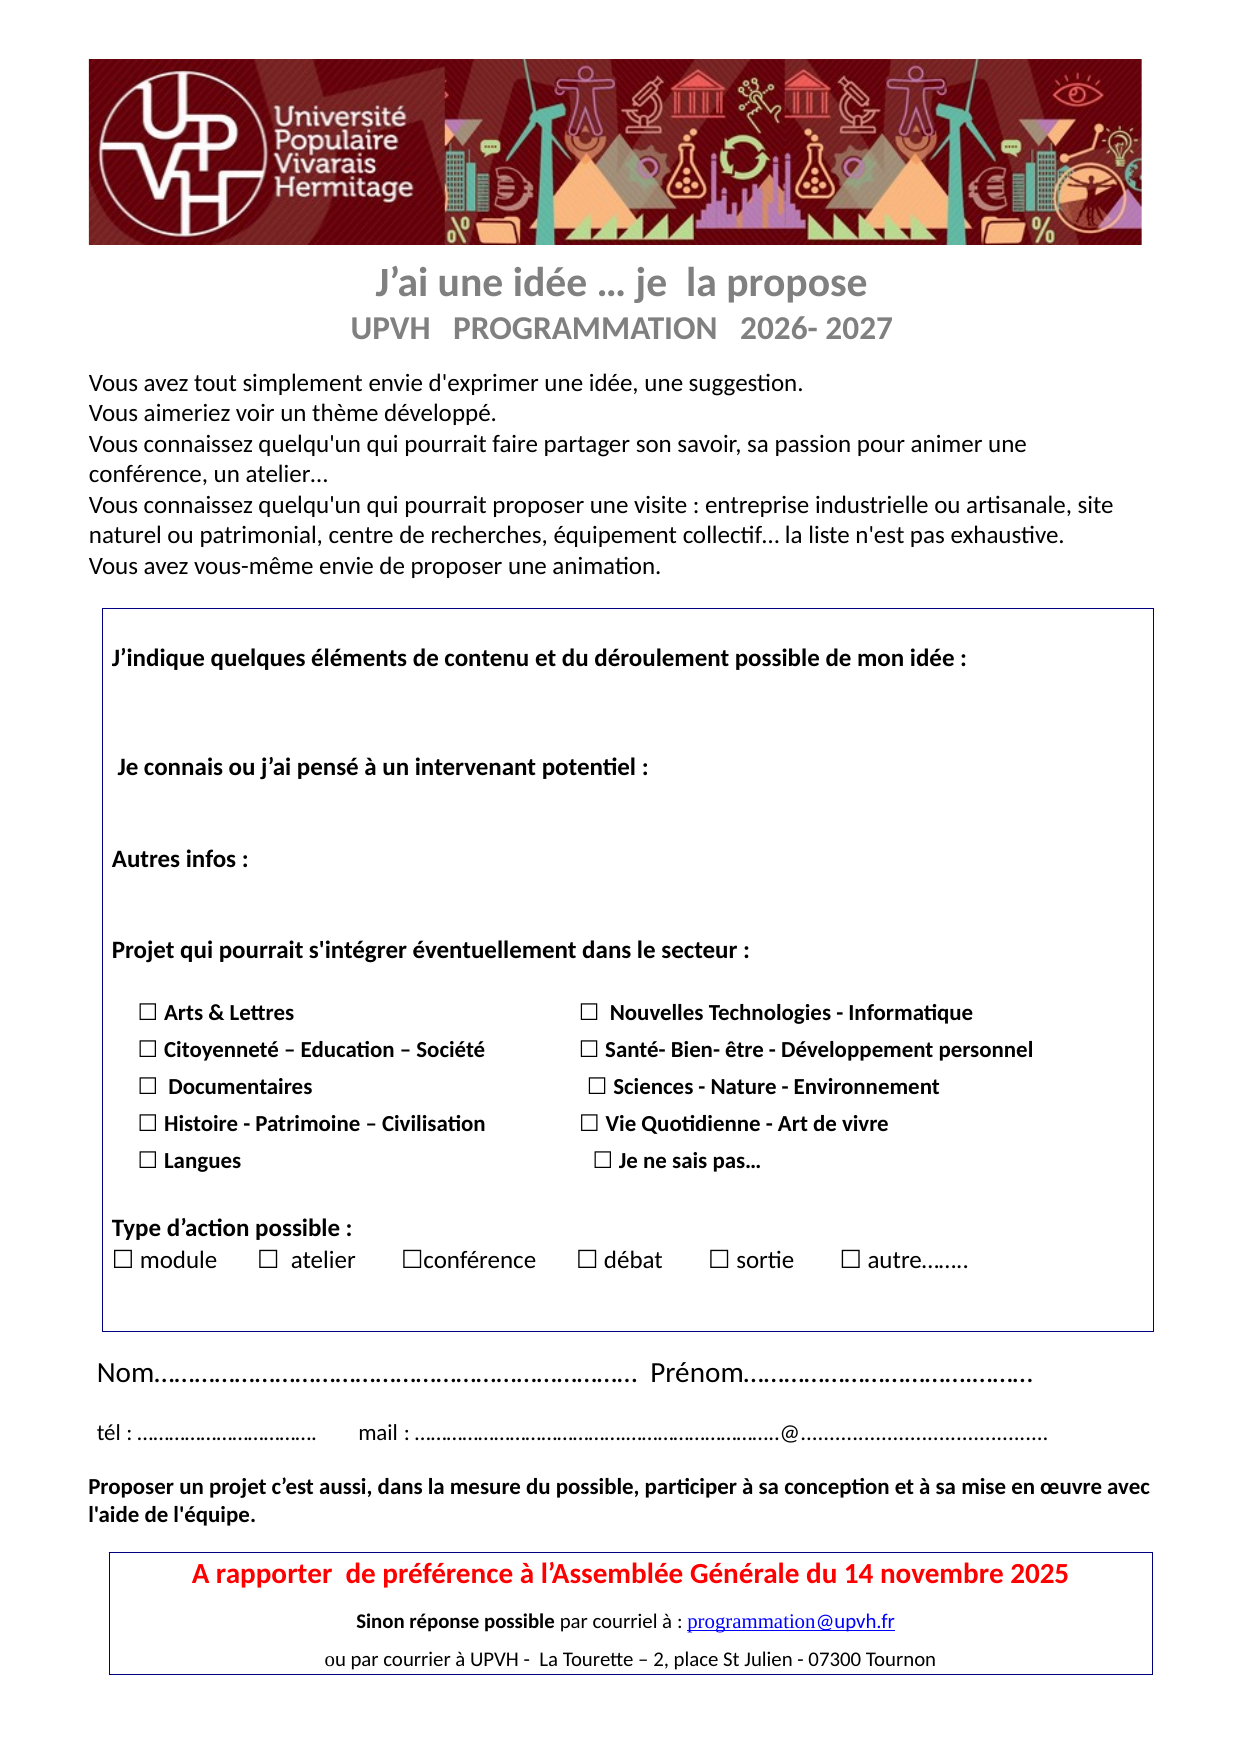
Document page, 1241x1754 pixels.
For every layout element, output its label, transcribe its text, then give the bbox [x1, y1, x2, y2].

text Proposer un projet c’est aussi, dans la mesure du possible, participer à sa conception et à sa mise en œuvre avec l'aide de l'équipe. [88, 1332, 1196, 1528]
text ☐ Arts & Lettres ☐ Nouvelles Technologies - Informatique [103, 993, 1153, 1027]
picture [88, 59, 1142, 245]
text Je connais ou j’ai pensé à un intervenant potentiel : [103, 748, 1153, 782]
text Vous aimeriez voir un thème développé. [89, 397, 1152, 428]
text Vous connaissez quelqu'un qui pourrait proposer une visite : entreprise industrielle ou artisanale, site naturel ou patrimonial, centre de recherches, équipement collectif… la liste n'est pas exhaustive. [89, 489, 1152, 550]
text ☐ Documentaires ☐ Sciences - Nature - Environnement [103, 1067, 1153, 1101]
text J’indique quelques éléments de contenu et du déroulement possible de mon idée : [103, 639, 1153, 672]
text Nom……………………………………………………………… Prénom…………………………….……… [97, 1354, 1164, 1390]
text Projet qui pourrait s'intégrer éventuellement dans le secteur : [103, 932, 1153, 965]
text Type d’action possible : [103, 1208, 1153, 1239]
text ☐ Histoire - Patrimoine – Civilisation ☐ Vie Quotidienne - Art de vivre [103, 1104, 1153, 1138]
text Vous connaissez quelqu'un qui pourrait faire partager son savoir, sa passion pour animer une conférence, un atelier… [89, 428, 1152, 489]
text Sinon réponse possible par courriel à : programmation@upvh.fr ou par courrier à UPVH - La Tourette – 2, place St Julien - 07300 Tournon [110, 1605, 1152, 1674]
text A rapporter de préférence à l’Assemblée Générale du 14 novembre 2025 [110, 1553, 1152, 1591]
text ☐ Citoyenneté – Education – Société ☐ Santé- Bien- être - Développement personnel [103, 1030, 1153, 1064]
text tél : ……………………………. mail : ………………………………….………………………..@........................................... [97, 1418, 1164, 1446]
text J’ai une idée … je la propose UPVH PROGRAMMATION 2026- 2027 [97, 256, 1147, 348]
text ☐ module ☐ atelier ☐conférence ☐ débat ☐ sortie ☐ autre…….. [103, 1239, 1153, 1276]
text Vous avez tout simplement envie d'exprimer une idée, une suggestion. [89, 244, 1152, 397]
text Vous avez vous-même envie de proposer une animation. [89, 550, 1152, 580]
text ☐ Langues ☐ Je ne sais pas… [103, 1141, 1153, 1176]
text Autres infos : [103, 840, 1153, 874]
